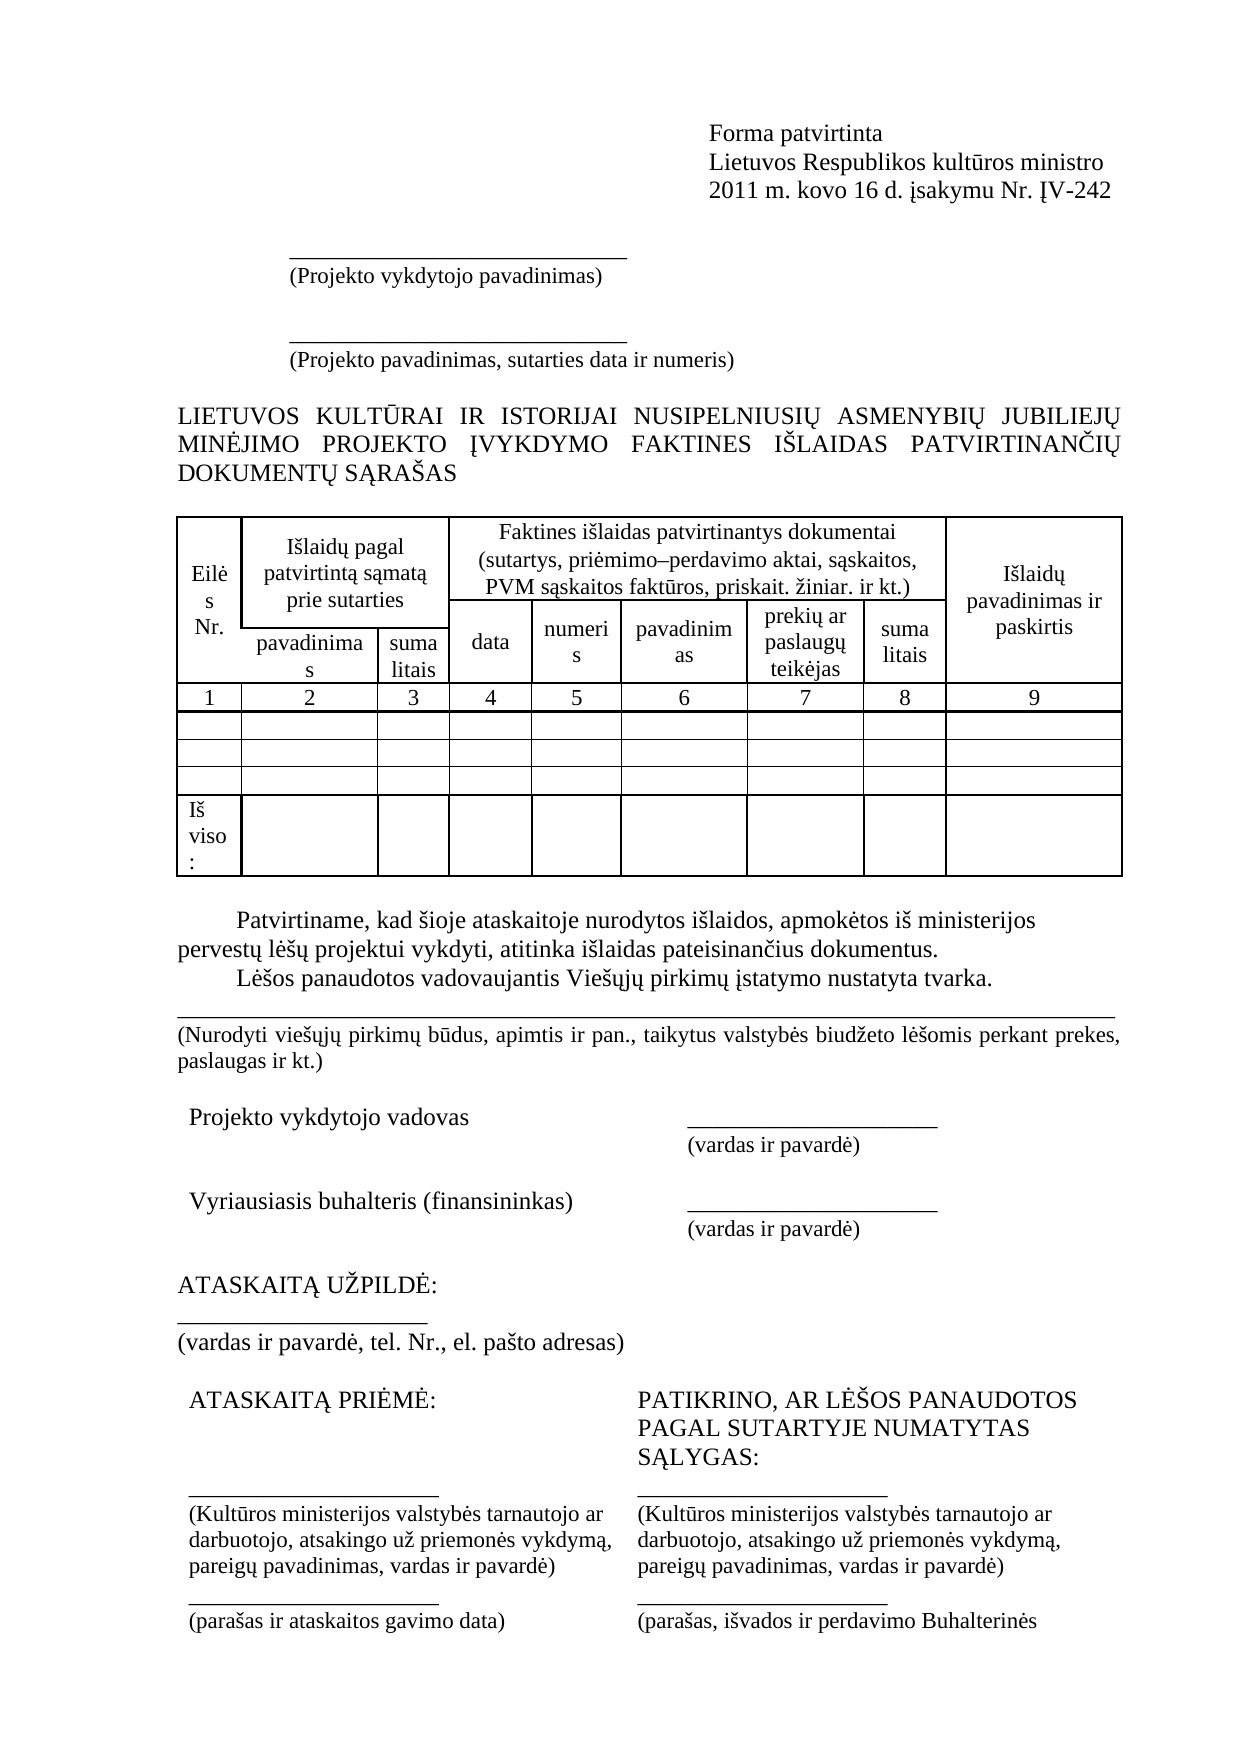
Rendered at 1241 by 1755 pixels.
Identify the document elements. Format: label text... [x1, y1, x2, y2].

table_cell prekių ar paslaugų teikėjas [748, 601, 863, 682]
table_cell 4 [450, 684, 531, 710]
table_header ____________________ (vardas ir pavardė) [676, 1102, 1122, 1157]
table_cell [748, 767, 863, 794]
table_cell 9 [947, 684, 1121, 710]
text (Projekto pavadinimas, sutarties data ir numeris) [289, 346, 1122, 372]
table_cell [378, 740, 449, 766]
table_cell 8 [864, 684, 945, 710]
table_cell [242, 767, 377, 794]
table_cell ____________________ (Kultūros ministerijos valstybės tarnautojo ar darbuotojo, atsakingo už priemonės vykdymą, pareigų pavadinimas, vardas ir pavardė) [626, 1471, 1122, 1579]
table_cell [622, 740, 747, 766]
table_cell [947, 740, 1121, 766]
text ___________________________ [289, 233, 1122, 262]
table_cell [243, 796, 377, 875]
table_cell pavadinimas [622, 601, 746, 682]
table_cell [450, 796, 531, 875]
table_header Išlaidų pavadinimas ir paskirtis [947, 518, 1121, 682]
table_cell 7 [748, 684, 863, 710]
table_cell data [450, 601, 531, 682]
text 2011 m. kovo 16 d. įsakymu Nr. ĮV-242 [177, 176, 1122, 204]
table_cell [864, 740, 945, 766]
table_cell [242, 713, 377, 739]
table_cell 3 [378, 684, 449, 710]
text Lietuvos Respublikos kultūros ministro [177, 147, 1122, 176]
table_cell (sutartys, priėmimo–perdavimo aktai, sąskaitos, PVM sąskaitos faktūros, priskait. žiniar. ir kt.) [450, 544, 945, 599]
table_cell ____________________ (Kultūros ministerijos valstybės tarnautojo ar darbuotojo, atsakingo už priemonės vykdymą, pareigų pavadinimas, vardas ir pavardė) [177, 1471, 626, 1579]
table_cell [532, 713, 621, 739]
table_cell [622, 767, 747, 794]
table_cell [748, 713, 863, 739]
table_cell Iš viso: [178, 796, 240, 875]
table_header ATASKAITĄ PRIĖMĖ: [177, 1385, 626, 1471]
table_header Faktines išlaidas patvirtinantys dokumentai [450, 518, 945, 544]
table_cell [947, 796, 1121, 875]
table_cell suma litais [379, 629, 448, 682]
table_cell [947, 767, 1121, 794]
table_cell 2 [242, 684, 377, 710]
table_cell [622, 796, 746, 875]
table_cell [947, 713, 1121, 739]
table_cell [178, 740, 241, 766]
table_cell [864, 713, 945, 739]
table_header Projekto vykdytojo vadovas [177, 1102, 676, 1157]
table_cell [378, 713, 449, 739]
table_cell [450, 767, 531, 794]
table_header PATIKRINO, AR LĖŠOS PANAUDOTOS PAGAL SUTARTYJE NUMATYTAS SĄLYGAS: [626, 1385, 1122, 1471]
table_cell pavadinimas [241, 629, 377, 682]
table_cell 5 [532, 684, 621, 710]
text Patvirtiname, kad šioje ataskaitoje nurodytos išlaidos, apmokėtos iš ministerijos pervestų lėšų projektui vykdyti, atitinka išlaidas pateisinančius dokumentus. [177, 906, 1122, 963]
table_cell suma litais [865, 601, 945, 682]
table_cell [532, 740, 621, 766]
table_header Eilės Nr. [178, 518, 241, 682]
table_cell numeris [533, 601, 620, 682]
text Lėšos panaudotos vadovaujantis Viešųjų pirkimų įstatymo nustatyta tvarka. [177, 963, 1122, 992]
table_cell 1 [178, 684, 241, 710]
table_cell [450, 713, 531, 739]
table_cell [178, 713, 241, 739]
table_cell [748, 740, 863, 766]
table_cell ____________________ (parašas ir ataskaitos gavimo data) [177, 1579, 626, 1634]
text Forma patvirtinta [177, 118, 1122, 147]
table_cell 6 [622, 684, 747, 710]
table_cell [450, 740, 531, 766]
table_cell [865, 796, 945, 875]
table_cell [532, 767, 621, 794]
table_header Vyriausiasis buhalteris (finansininkas) [177, 1186, 676, 1241]
text ATASKAITĄ UŽPILDĖ: [177, 1270, 1122, 1298]
table_cell [178, 767, 241, 794]
table_cell [622, 713, 747, 739]
table_cell [242, 740, 377, 766]
text ___________________________________________________________________________ [177, 992, 1122, 1021]
table_cell [748, 796, 863, 875]
text (vardas ir pavardė, tel. Nr., el. pašto adresas) [177, 1327, 1122, 1356]
table_cell [379, 796, 448, 875]
text (Projekto vykdytojo pavadinimas) [289, 262, 1122, 288]
table_cell ____________________ (parašas, išvados ir perdavimo Buhalterinės [626, 1579, 1122, 1634]
text (Nurodyti viešųjų pirkimų būdus, apimtis ir pan., taikytus valstybės biudžeto lėšomis perkant prekes, paslaugas ir kt.) [177, 1021, 1122, 1073]
text ___________________________ [289, 317, 1122, 346]
table_header Išlaidų pagal patvirtintą sąmatą prie sutarties [243, 518, 448, 627]
table_cell [378, 767, 449, 794]
text ____________________ [177, 1298, 1122, 1327]
table_header ____________________ (vardas ir pavardė) [676, 1186, 1122, 1241]
table_cell [864, 767, 945, 794]
table_cell [533, 796, 620, 875]
text LIETUVOS KULTŪRAI IR ISTORIJAI NUSIPELNIUSIŲ ASMENYBIŲ JUBILIEJŲ MINĖJIMO PROJEKTO ĮVYKDYMO FAKTINES IŠLAIDAS PATVIRTINANČIŲ DOKUMENTŲ SĄRAŠAS [177, 401, 1122, 487]
